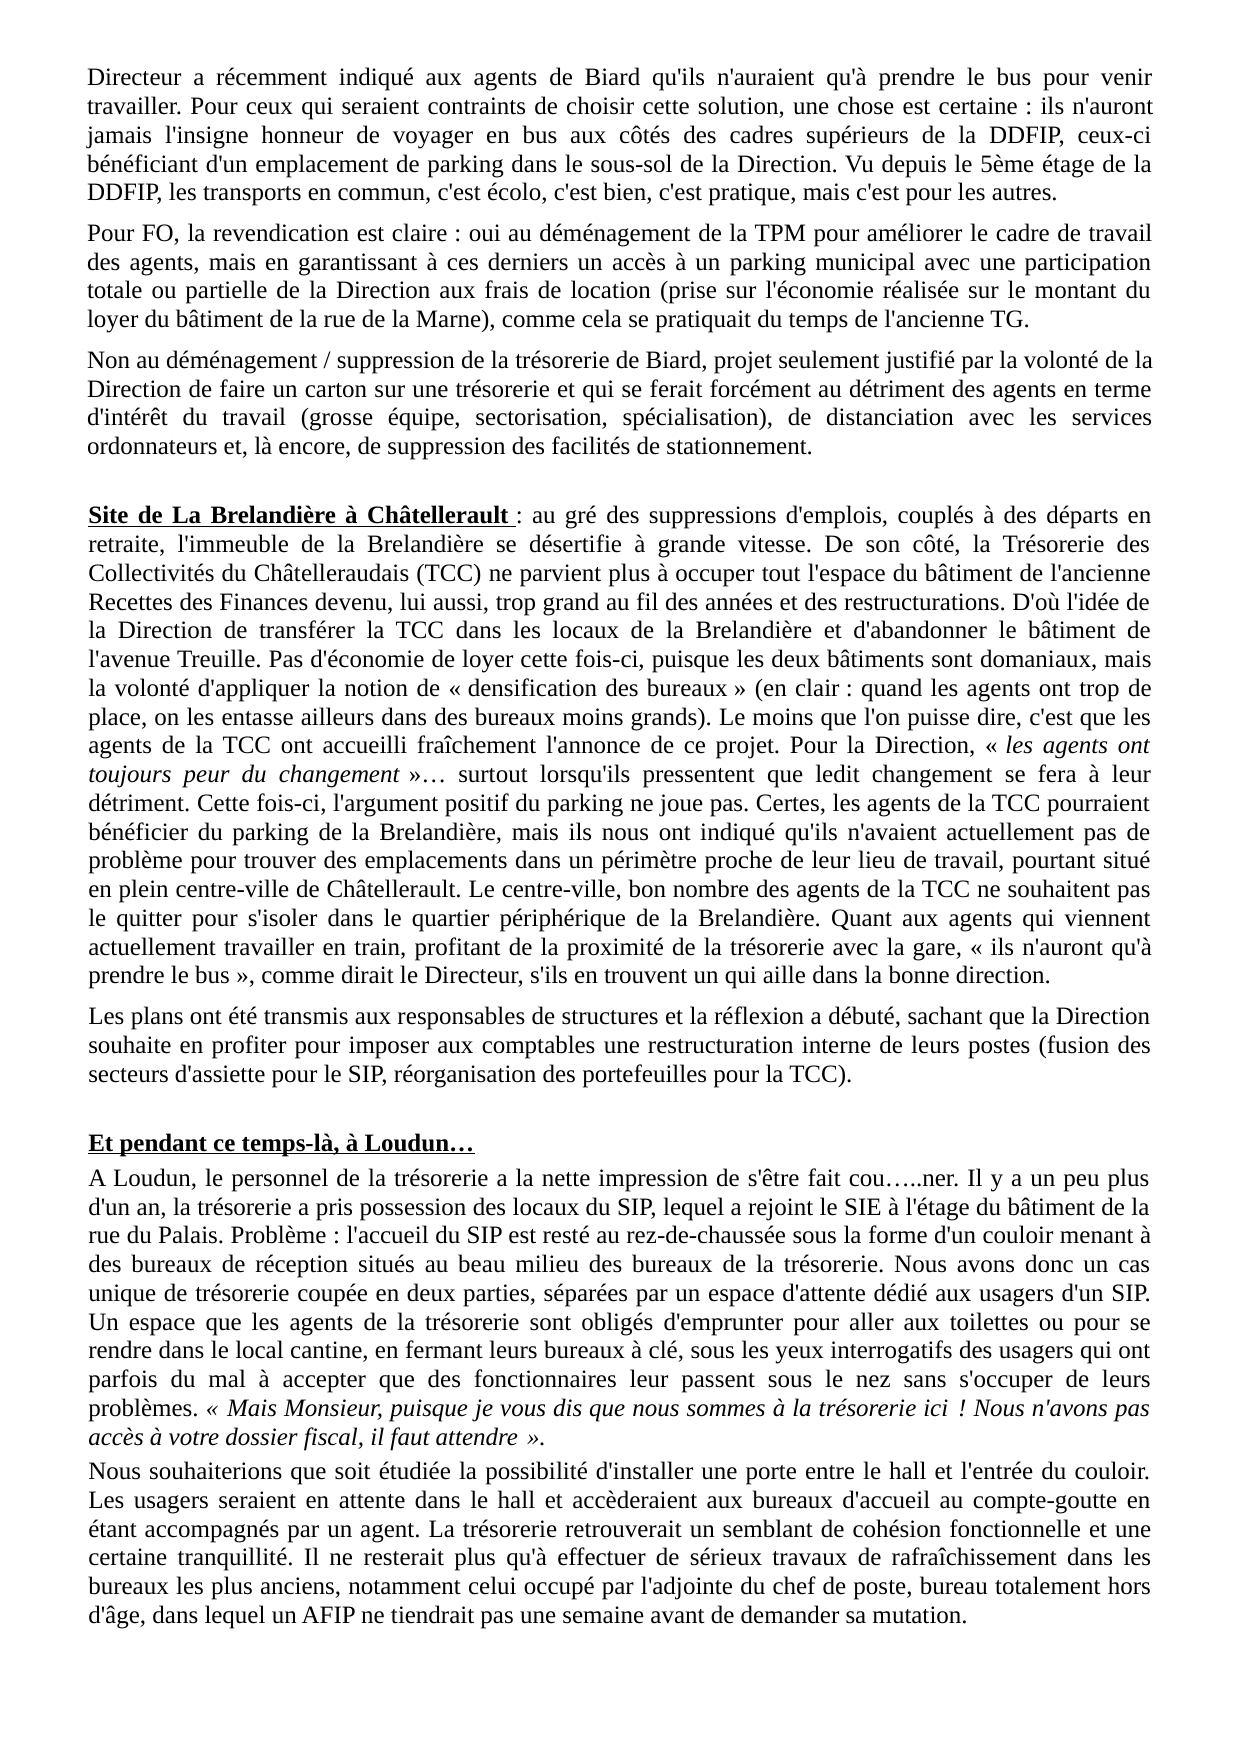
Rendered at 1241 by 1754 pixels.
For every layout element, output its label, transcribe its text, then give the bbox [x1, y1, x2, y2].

text A Loudun, le personnel de la trésorerie a la nette impression de s'être fait cou…..ner. Il y a un peu plus d'un an, la trésorerie a pris possession des locaux du SIP, lequel a rejoint le SIE à l'étage du bâtiment de la rue du Palais. Problème : l'accueil du SIP est resté au rez-de-chaussée sous la forme d'un couloir menant à des bureaux de réception situés au beau milieu des bureaux de la trésorerie. Nous avons donc un cas unique de trésorerie coupée en deux parties, séparées par un espace d'attente dédié aux usagers d'un SIP. Un espace que les agents de la trésorerie sont obligés d'emprunter pour aller aux toilettes ou pour se rendre dans le local cantine, en fermant leurs bureaux à clé, sous les yeux interrogatifs des usagers qui ont parfois du mal à accepter que des fonctionnaires leur passent sous le nez sans s'occuper de leurs problèmes. « Mais Monsieur, puisque je vous dis que nous sommes à la trésorerie ici ! Nous n'avons pas accès à votre dossier fiscal, il faut attendre ». [88, 1163, 1152, 1450]
text Pour FO, la revendication est claire : oui au déménagement de la TPM pour améliorer le cadre de travail des agents, mais en garantissant à ces derniers un accès à un parking municipal avec une participation totale ou partielle de la Direction aux frais de location (prise sur l'économie réalisée sur le montant du loyer du bâtiment de la rue de la Marne), comme cela se pratiquait du temps de l'ancienne TG. [87, 218, 1153, 333]
text Nous souhaiterions que soit étudiée la possibilité d'installer une porte entre le hall et l'entrée du couloir. Les usagers seraient en attente dans le hall et accèderaient aux bureaux d'accueil au compte-goutte en étant accompagnés par un agent. La trésorerie retrouverait un semblant de cohésion fonctionnelle et une certaine tranquillité. Il ne resterait plus qu'à effectuer de sérieux travaux de rafraîchissement dans les bureaux les plus anciens, notamment celui occupé par l'adjointe du chef de poste, bureau totalement hors d'âge, dans lequel un AFIP ne tiendrait pas une semaine avant de demander sa mutation. [88, 1456, 1152, 1629]
text Non au déménagement / suppression de la trésorerie de Biard, projet seulement justifié par la volonté de la Direction de faire un carton sur une trésorerie et qui se ferait forcément au détriment des agents en terme d'intérêt du travail (grosse équipe, sectorisation, spécialisation), de distanciation avec les services ordonnateurs et, là encore, de suppression des facilités de stationnement. [87, 345, 1153, 460]
text Et pendant ce temps-là, à Loudun… [88, 1128, 1152, 1157]
text Site de La Brelandière à Châtellerault : au gré des suppressions d'emplois, couplés à des départs en retraite, l'immeuble de la Brelandière se désertifie à grande vitesse. De son côté, la Trésorerie des Collectivités du Châtelleraudais (TCC) ne parvient plus à occuper tout l'espace du bâtiment de l'ancienne Recettes des Finances devenu, lui aussi, trop grand au fil des années et des restructurations. D'où l'idée de la Direction de transférer la TCC dans les locaux de la Brelandière et d'abandonner le bâtiment de l'avenue Treuille. Pas d'économie de loyer cette fois-ci, puisque les deux bâtiments sont domaniaux, mais la volonté d'appliquer la notion de « densification des bureaux » (en clair : quand les agents ont trop de place, on les entasse ailleurs dans des bureaux moins grands). Le moins que l'on puisse dire, c'est que les agents de la TCC ont accueilli fraîchement l'annonce de ce projet. Pour la Direction, « les agents ont toujours peur du changement »… surtout lorsqu'ils pressentent que ledit changement se fera à leur détriment. Cette fois-ci, l'argument positif du parking ne joue pas. Certes, les agents de la TCC pourraient bénéficier du parking de la Brelandière, mais ils nous ont indiqué qu'ils n'avaient actuellement pas de problème pour trouver des emplacements dans un périmètre proche de leur lieu de travail, pourtant situé en plein centre-ville de Châtellerault. Le centre-ville, bon nombre des agents de la TCC ne souhaitent pas le quitter pour s'isoler dans le quartier périphérique de la Brelandière. Quant aux agents qui viennent actuellement travailler en train, profitant de la proximité de la trésorerie avec la gare, « ils n'auront qu'à prendre le bus », comme dirait le Directeur, s'ils en trouvent un qui aille dans la bonne direction. [88, 501, 1152, 989]
text Les plans ont été transmis aux responsables de structures et la réflexion a débuté, sachant que la Direction souhaite en profiter pour imposer aux comptables une restructuration interne de leurs postes (fusion des secteurs d'assiette pour le SIP, réorganisation des portefeuilles pour la TCC). [88, 1001, 1152, 1087]
text Directeur a récemment indiqué aux agents de Biard qu'ils n'auraient qu'à prendre le bus pour venir travailler. Pour ceux qui seraient contraints de choisir cette solution, une chose est certaine : ils n'auront jamais l'insigne honneur de voyager en bus aux côtés des cadres supérieurs de la DDFIP, ceux-ci bénéficiant d'un emplacement de parking dans le sous-sol de la Direction. Vu depuis le 5ème étage de la DDFIP, les transports en commun, c'est écolo, c'est bien, c'est pratique, mais c'est pour les autres. [87, 62, 1153, 206]
